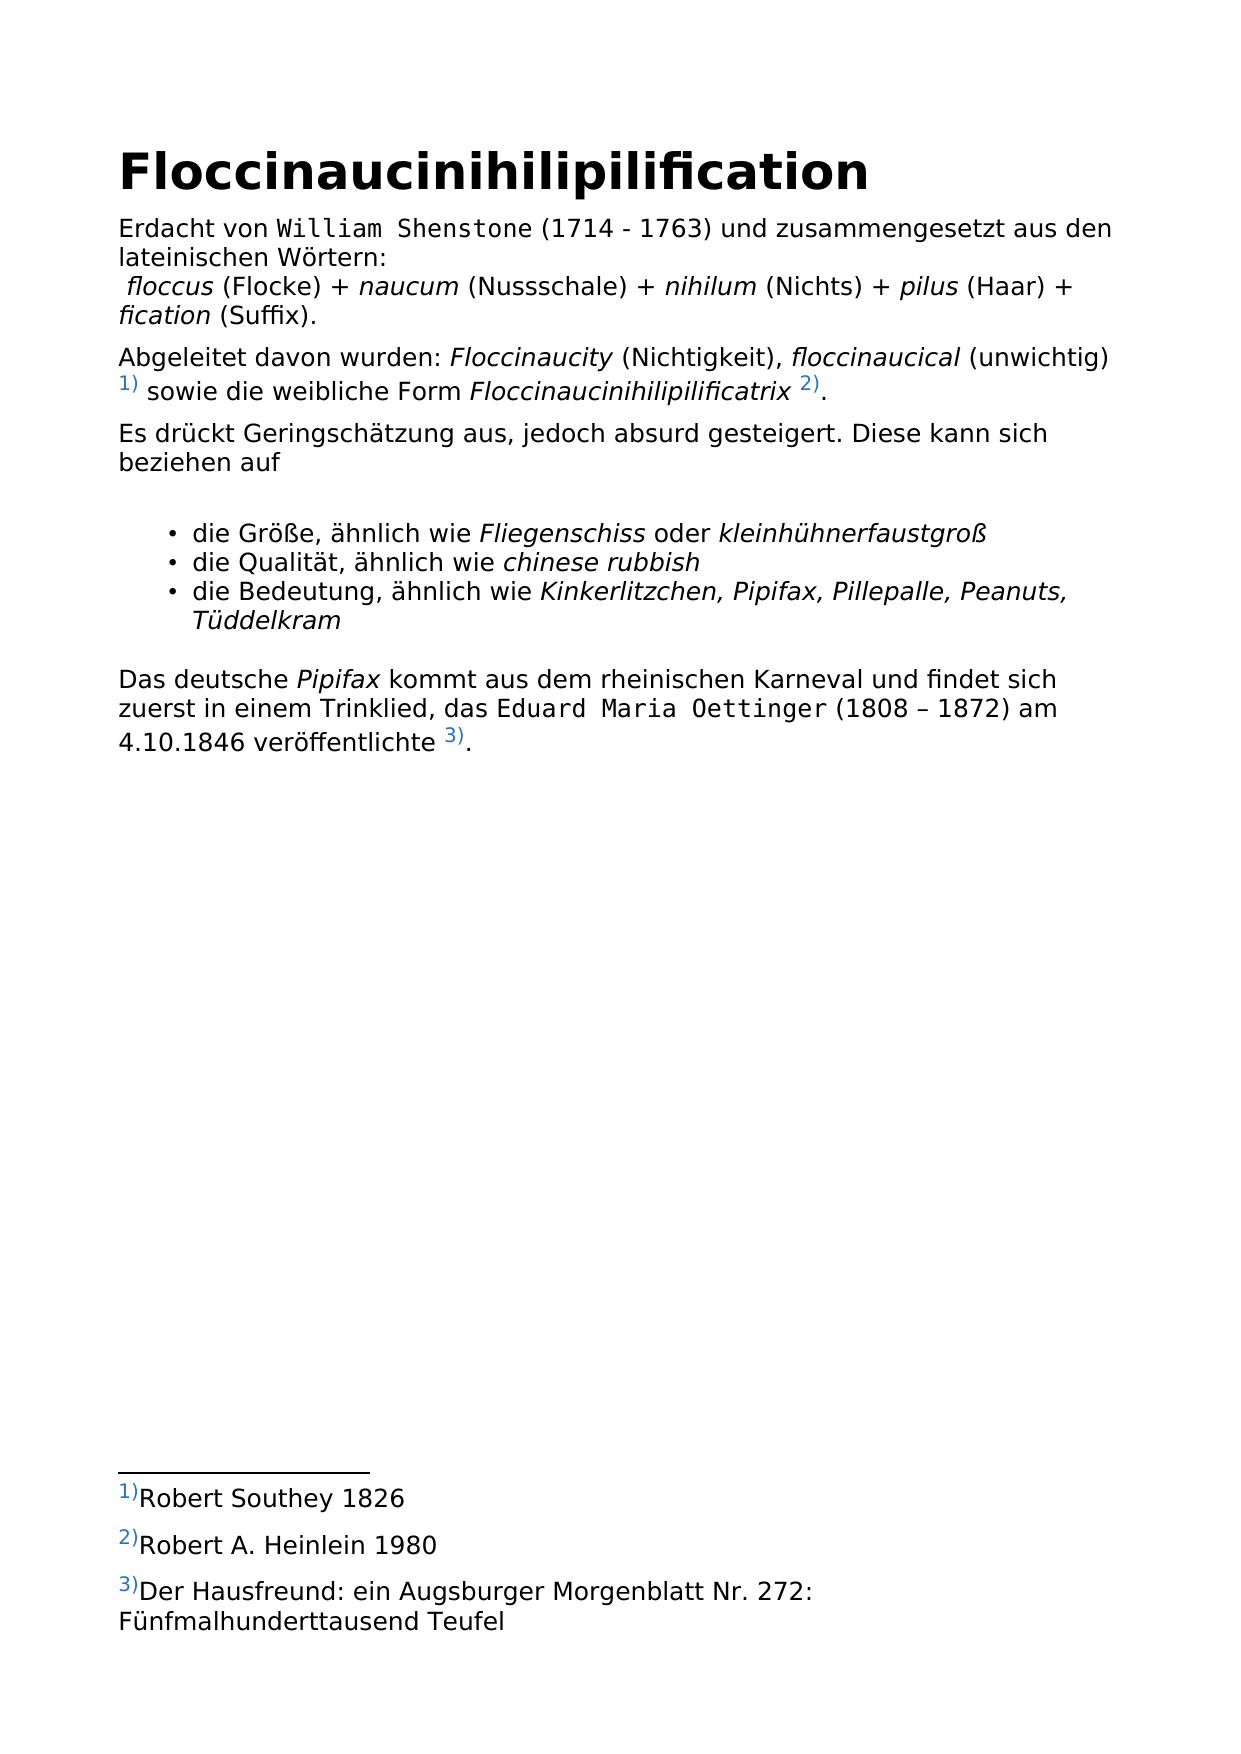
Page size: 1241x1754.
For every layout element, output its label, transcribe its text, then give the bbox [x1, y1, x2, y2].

text Der Hausfreund: ein Augsburger Morgenblatt Nr. 272: Fünfmalhunderttausend Teufel [118, 1573, 1122, 1636]
text Robert A. Heinlein 1980 [118, 1526, 1122, 1560]
text Erdacht von William Shenstone (1714 - 1763) und zusammengesetzt aus den lateinischen Wörtern: floccus (Flocke) + naucum (Nussschale) + nihilum (Nichts) + pilus (Haar) + fication (Suffix). [118, 214, 1122, 331]
list die Bedeutung, ähnlich wie Kinkerlitzchen, Pipifax, Pillepalle, Peanuts, Tüddelkram [177, 577, 1122, 636]
text Abgeleitet davon wurden: Floccinaucity (Nichtigkeit), floccinaucical (unwichtig) sowie die weibliche Form Floccinaucinihilipilificatrix . [118, 343, 1122, 406]
list die Qualität, ähnlich wie chinese rubbish [177, 548, 1122, 577]
list die Größe, ähnlich wie Fliegenschiss oder kleinhühnerfaustgroß [177, 519, 1122, 548]
text Robert Southey 1826 [118, 1479, 1122, 1513]
text Das deutsche Pipifax kommt aus dem rheinischen Karneval und findet sich zuerst in einem Trinklied, das Eduard Maria Oettinger (1808 – 1872) am 4.10.1846 veröffentlichte . [118, 665, 1122, 758]
subtitle Floccinaucinihilipilification [118, 143, 1122, 201]
text Es drückt Geringschätzung aus, jedoch absurd gesteigert. Diese kann sich beziehen auf [118, 419, 1122, 477]
